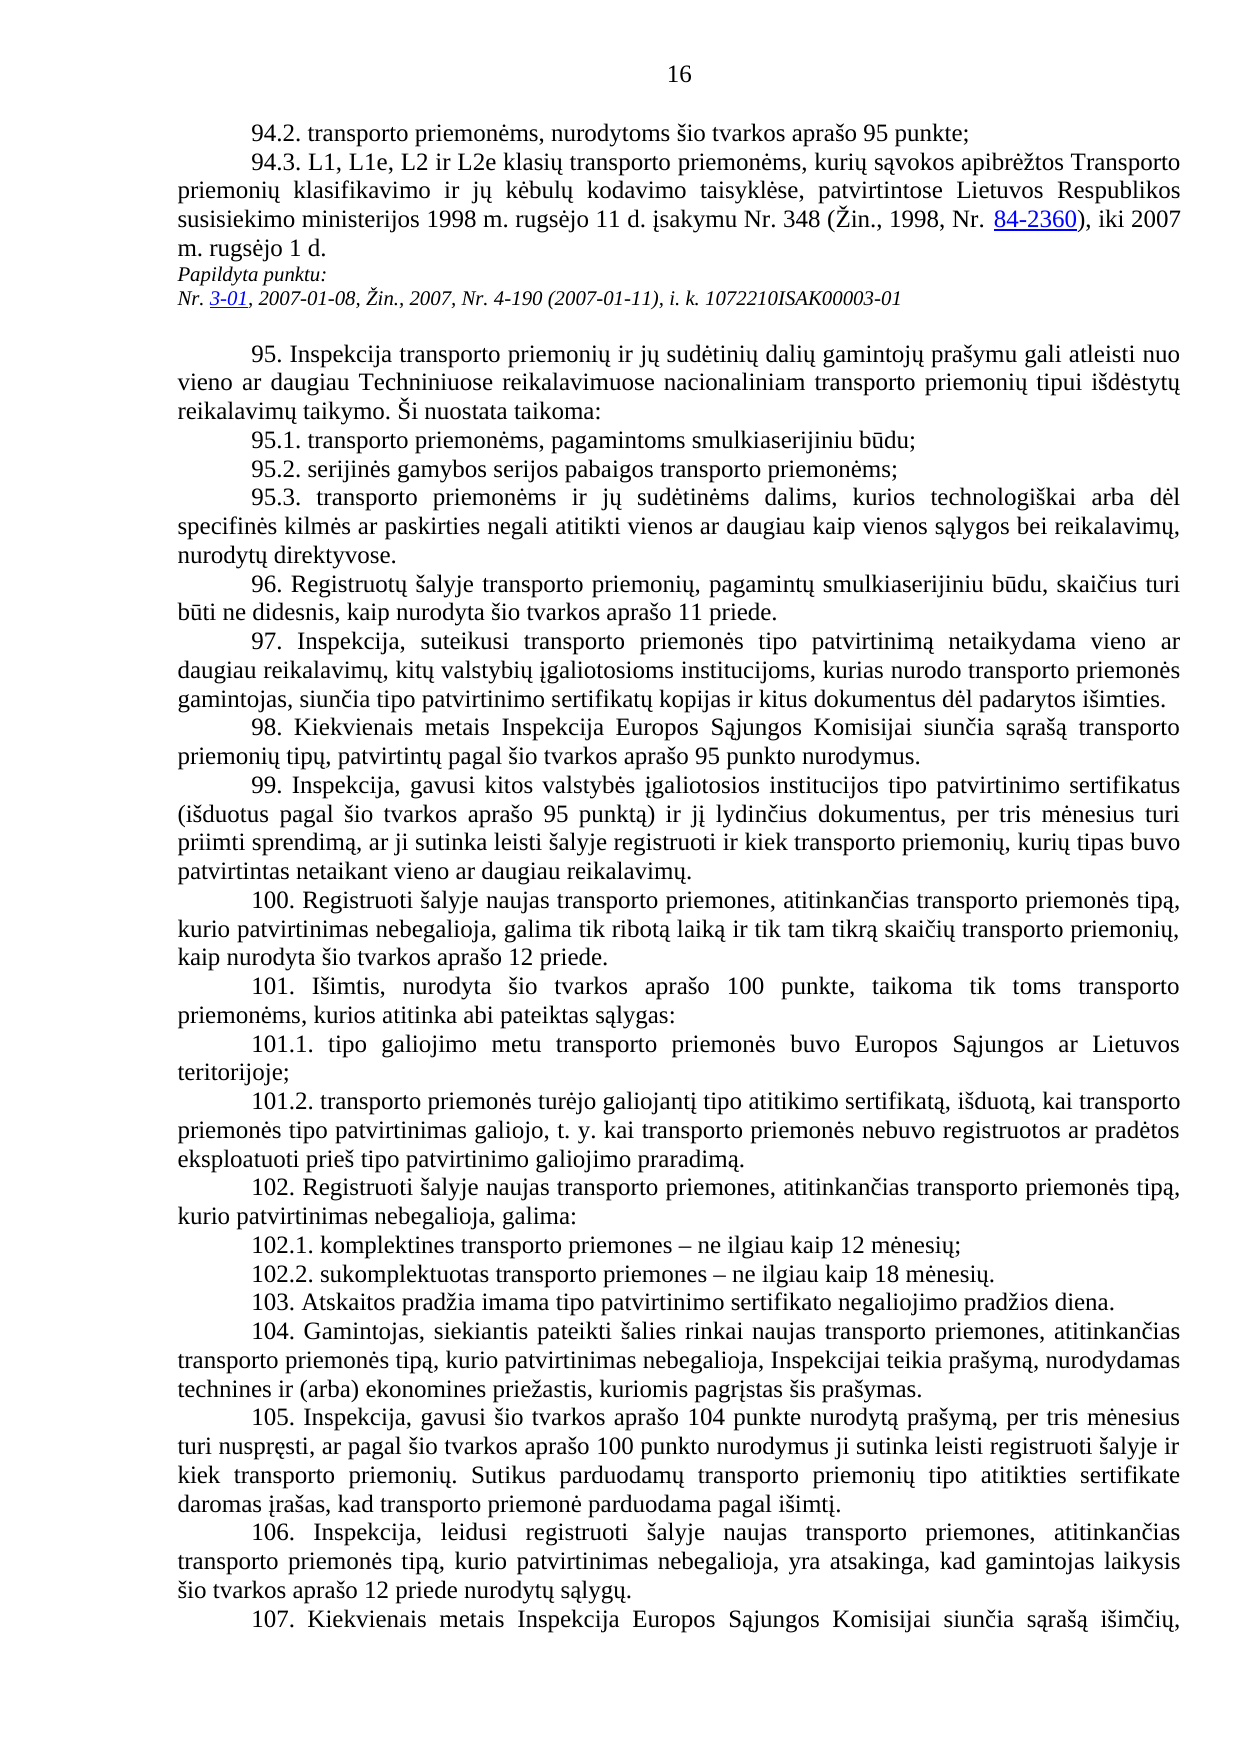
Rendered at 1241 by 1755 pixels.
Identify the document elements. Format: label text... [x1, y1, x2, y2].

text 95. Inspekcija transporto priemonių ir jų sudėtinių dalių gamintojų prašymu gali atleisti nuo vieno ar daugiau Techniniuose reikalavimuose nacionaliniam transporto priemonių tipui išdėstytų reikalavimų taikymo. Ši nuostata taikoma: [177, 339, 1181, 425]
text 101.2. transporto priemonės turėjo galiojantį tipo atitikimo sertifikatą, išduotą, kai transporto priemonės tipo patvirtinimas galiojo, t. y. kai transporto priemonės nebuvo registruotos ar pradėtos eksploatuoti prieš tipo patvirtinimo galiojimo praradimą. [177, 1086, 1181, 1172]
text 103. Atskaitos pradžia imama tipo patvirtinimo sertifikato negaliojimo pradžios diena. [177, 1287, 1181, 1316]
text 95.1. transporto priemonėms, pagamintoms smulkiaserijiniu būdu; [177, 425, 1181, 454]
text 99. Inspekcija, gavusi kitos valstybės įgaliotosios institucijos tipo patvirtinimo sertifikatus (išduotus pagal šio tvarkos aprašo 95 punktą) ir jį lydinčius dokumentus, per tris mėnesius turi priimti sprendimą, ar ji sutinka leisti šalyje registruoti ir kiek transporto priemonių, kurių tipas buvo patvirtintas netaikant vieno ar daugiau reikalavimų. [177, 770, 1181, 885]
text 104. Gamintojas, siekiantis pateikti šalies rinkai naujas transporto priemones, atitinkančias transporto priemonės tipą, kurio patvirtinimas nebegalioja, Inspekcijai teikia prašymą, nurodydamas technines ir (arba) ekonomines priežastis, kuriomis pagrįstas šis prašymas. [177, 1316, 1181, 1402]
text 101. Išimtis, nurodyta šio tvarkos aprašo 100 punkte, taikoma tik toms transporto priemonėms, kurios atitinka abi pateiktas sąlygas: [177, 971, 1181, 1029]
text 98. Kiekvienais metais Inspekcija Europos Sąjungos Komisijai siunčia sąrašą transporto priemonių tipų, patvirtintų pagal šio tvarkos aprašo 95 punkto nurodymus. [177, 712, 1181, 770]
text 97. Inspekcija, suteikusi transporto priemonės tipo patvirtinimą netaikydama vieno ar daugiau reikalavimų, kitų valstybių įgaliotosioms institucijoms, kurias nurodo transporto priemonės gamintojas, siunčia tipo patvirtinimo sertifikatų kopijas ir kitus dokumentus dėl padarytos išimties. [177, 626, 1181, 712]
text 101.1. tipo galiojimo metu transporto priemonės buvo Europos Sąjungos ar Lietuvos teritorijoje; [177, 1029, 1181, 1086]
text 102.2. sukomplektuotas transporto priemones – ne ilgiau kaip 18 mėnesių. [177, 1259, 1181, 1287]
text 107. Kiekvienais metais Inspekcija Europos Sąjungos Komisijai siunčia sąrašą išimčių, [177, 1604, 1181, 1632]
text 106. Inspekcija, leidusi registruoti šalyje naujas transporto priemones, atitinkančias transporto priemonės tipą, kurio patvirtinimas nebegalioja, yra atsakinga, kad gamintojas laikysis šio tvarkos aprašo 12 priede nurodytų sąlygų. [177, 1517, 1181, 1604]
text 94.2. transporto priemonėms, nurodytoms šio tvarkos aprašo 95 punkte; [177, 118, 1181, 147]
text 95.2. serijinės gamybos serijos pabaigos transporto priemonėms; [177, 454, 1181, 482]
text 102.1. komplektines transporto priemones – ne ilgiau kaip 12 mėnesių; [177, 1230, 1181, 1259]
text Papildyta punktu: [177, 262, 1181, 286]
text 95.3. transporto priemonėms ir jų sudėtinėms dalims, kurios technologiškai arba dėl specifinės kilmės ar paskirties negali atitikti vienos ar daugiau kaip vienos sąlygos bei reikalavimų, nurodytų direktyvose. [177, 482, 1181, 569]
text 100. Registruoti šalyje naujas transporto priemones, atitinkančias transporto priemonės tipą, kurio patvirtinimas nebegalioja, galima tik ribotą laiką ir tik tam tikrą skaičių transporto priemonių, kaip nurodyta šio tvarkos aprašo 12 priede. [177, 885, 1181, 971]
text 102. Registruoti šalyje naujas transporto priemones, atitinkančias transporto priemonės tipą, kurio patvirtinimas nebegalioja, galima: [177, 1172, 1181, 1230]
text 105. Inspekcija, gavusi šio tvarkos aprašo 104 punkte nurodytą prašymą, per tris mėnesius turi nuspręsti, ar pagal šio tvarkos aprašo 100 punkto nurodymus ji sutinka leisti registruoti šalyje ir kiek transporto priemonių. Sutikus parduodamų transporto priemonių tipo atitikties sertifikate daromas įrašas, kad transporto priemonė parduodama pagal išimtį. [177, 1402, 1181, 1517]
text Nr. 3-01, 2007-01-08, Žin., 2007, Nr. 4-190 (2007-01-11), i. k. 1072210ISAK00003-01 [177, 286, 1181, 310]
text 96. Registruotų šalyje transporto priemonių, pagamintų smulkiaserijiniu būdu, skaičius turi būti ne didesnis, kaip nurodyta šio tvarkos aprašo 11 priede. [177, 569, 1181, 626]
text 94.3. L1, L1e, L2 ir L2e klasių transporto priemonėms, kurių sąvokos apibrėžtos Transporto priemonių klasifikavimo ir jų kėbulų kodavimo taisyklėse, patvirtintose Lietuvos Respublikos susisiekimo ministerijos 1998 m. rugsėjo 11 d. įsakymu Nr. 348 (Žin., 1998, Nr. 84-2360), iki 2007 m. rugsėjo 1 d. [177, 147, 1181, 262]
